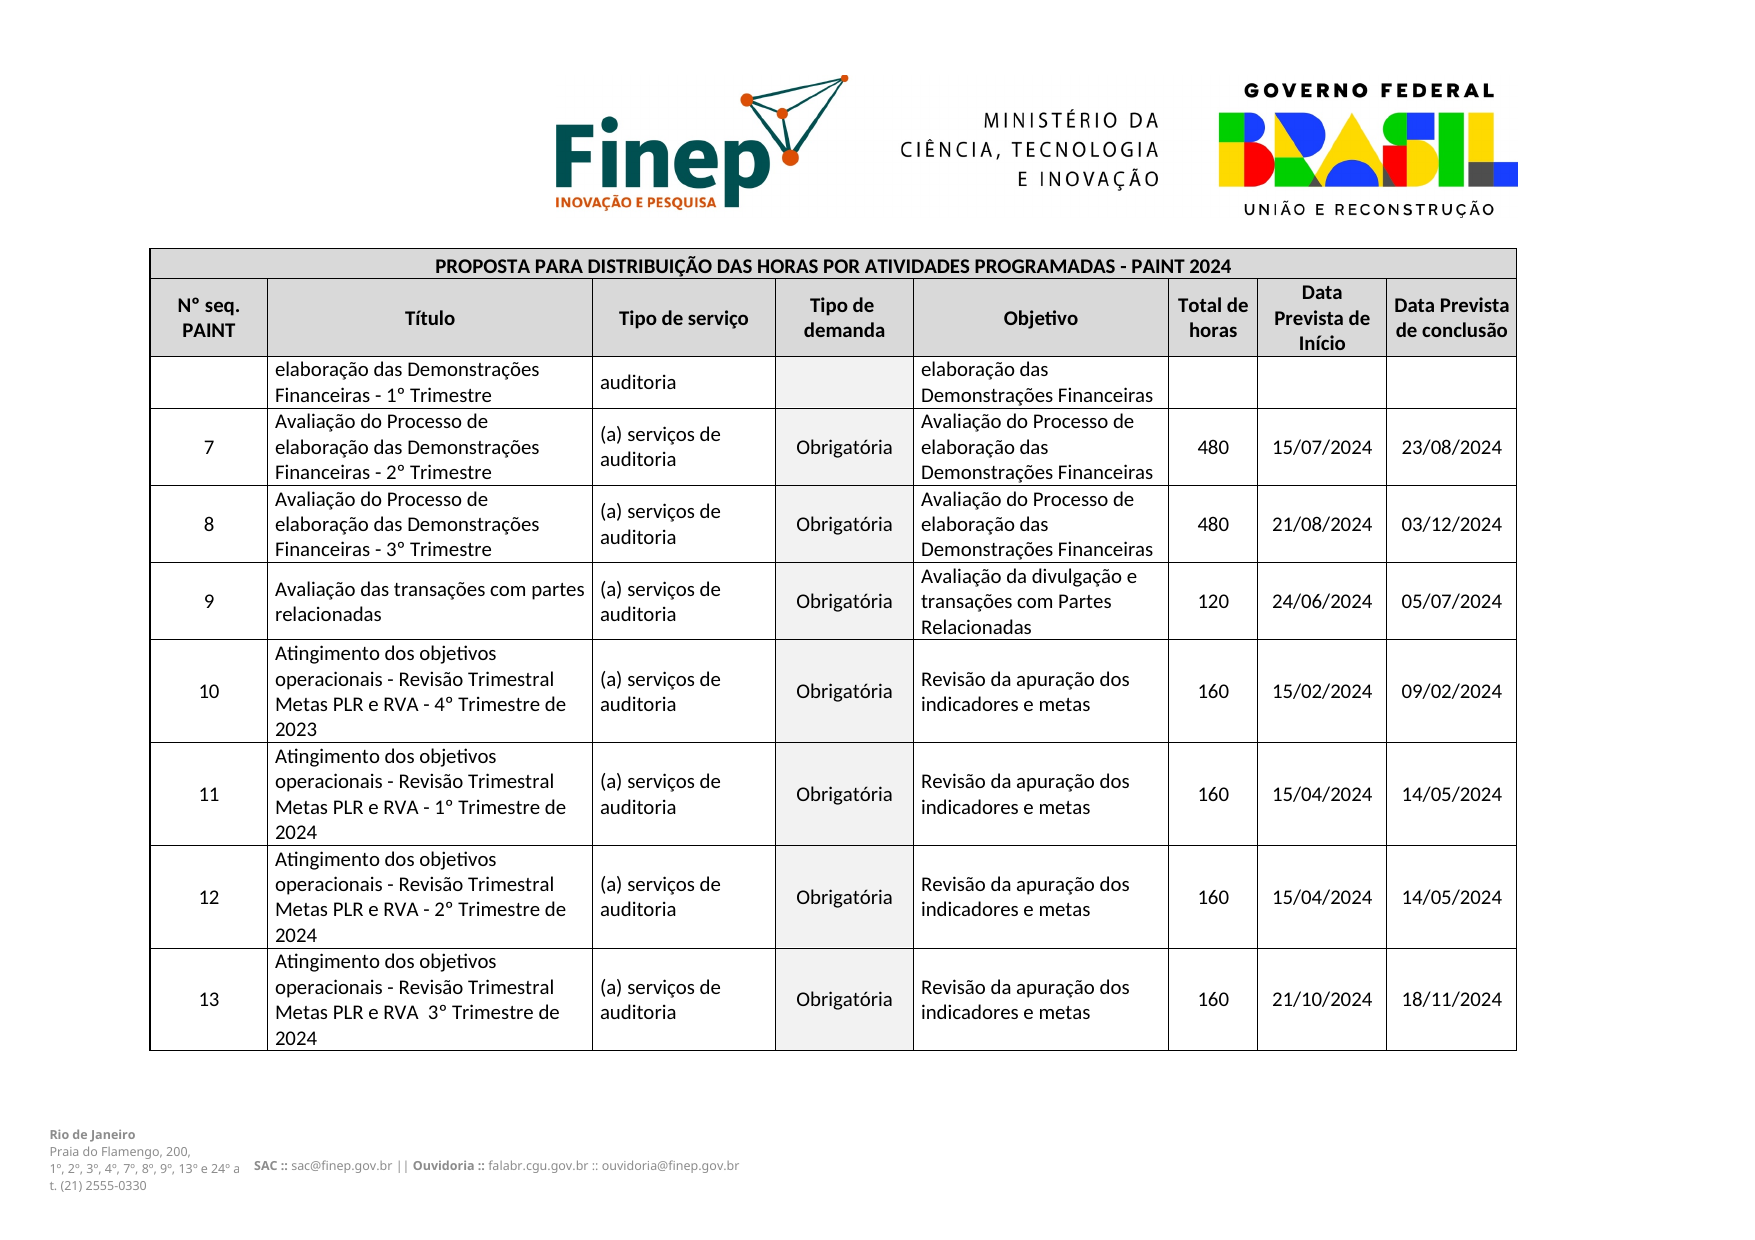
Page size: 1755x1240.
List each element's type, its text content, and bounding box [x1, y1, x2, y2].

table_cell auditoria [593, 357, 775, 407]
table_cell elaboração das Demonstrações Financeiras [914, 357, 1168, 407]
table_cell Obrigatória [776, 563, 913, 639]
table_cell Avaliação do Processo de elaboração das Demonstrações Financeiras - 3º Trimestre [268, 486, 592, 562]
table_cell Avaliação do Processo de elaboração das Demonstrações Financeiras [914, 486, 1168, 562]
table_cell 12 [151, 846, 267, 947]
table_cell 09/02/2024 [1387, 640, 1516, 742]
table_cell Obrigatória [776, 846, 913, 947]
table_cell (a) serviços de auditoria [593, 640, 775, 742]
table_cell 11 [151, 743, 267, 845]
table_cell 14/05/2024 [1387, 846, 1516, 947]
table_cell 7 [151, 409, 267, 485]
table_cell Obrigatória [776, 743, 913, 845]
table_cell [1169, 357, 1257, 407]
table_cell 15/02/2024 [1258, 640, 1386, 742]
table_cell Avaliação da divulgação e transações com Partes Relacionadas [914, 563, 1168, 639]
table_cell 21/10/2024 [1258, 949, 1386, 1050]
table_cell Atingimento dos objetivos operacionais - Revisão Trimestral Metas PLR e RVA 3º Trimestre de 2024 [268, 949, 592, 1050]
table_cell Obrigatória [776, 640, 913, 742]
table_cell (a) serviços de auditoria [593, 949, 775, 1050]
table_cell 21/08/2024 [1258, 486, 1386, 562]
table_cell Atingimento dos objetivos operacionais - Revisão Trimestral Metas PLR e RVA - 1º Trimestre de 2024 [268, 743, 592, 845]
table_cell 160 [1169, 846, 1257, 947]
table_cell 160 [1169, 640, 1257, 742]
table_cell Revisão da apuração dos indicadores e metas [914, 640, 1168, 742]
table_cell Objetivo [914, 279, 1168, 356]
table_cell (a) serviços de auditoria [593, 743, 775, 845]
table_cell [1387, 357, 1516, 407]
table_cell 23/08/2024 [1387, 409, 1516, 485]
table_cell 18/11/2024 [1387, 949, 1516, 1050]
table_cell [776, 357, 913, 407]
table_cell Obrigatória [776, 949, 913, 1050]
table_cell 15/07/2024 [1258, 409, 1386, 485]
table_cell Obrigatória [776, 409, 913, 485]
table_cell 10 [151, 640, 267, 742]
table_cell Revisão da apuração dos indicadores e metas [914, 949, 1168, 1050]
table_cell 9 [151, 563, 267, 639]
table_cell Obrigatória [776, 486, 913, 562]
table_cell 05/07/2024 [1387, 563, 1516, 639]
table_cell 15/04/2024 [1258, 743, 1386, 845]
table_cell (a) serviços de auditoria [593, 409, 775, 485]
table_cell Data Prevista de conclusão [1387, 279, 1516, 356]
table_cell 160 [1169, 949, 1257, 1050]
table_cell Nº seq. PAINT [151, 279, 267, 356]
table_cell 24/06/2024 [1258, 563, 1386, 639]
table_cell 13 [151, 949, 267, 1050]
table_cell elaboração das Demonstrações Financeiras - 1º Trimestre [268, 357, 592, 407]
table_cell 8 [151, 486, 267, 562]
table_cell Título [268, 279, 592, 356]
table_cell 160 [1169, 743, 1257, 845]
table_cell [151, 357, 267, 407]
table_cell (a) serviços de auditoria [593, 563, 775, 639]
table_cell Tipo de serviço [593, 279, 775, 356]
table_cell Atingimento dos objetivos operacionais - Revisão Trimestral Metas PLR e RVA - 2º Trimestre de 2024 [268, 846, 592, 947]
table_cell 480 [1169, 409, 1257, 485]
table_cell Avaliação das transações com partes relacionadas [268, 563, 592, 639]
table_cell 15/04/2024 [1258, 846, 1386, 947]
table_cell 480 [1169, 486, 1257, 562]
table_cell Total de horas [1169, 279, 1257, 356]
table_cell 14/05/2024 [1387, 743, 1516, 845]
table_cell Revisão da apuração dos indicadores e metas [914, 743, 1168, 845]
table_cell Atingimento dos objetivos operacionais - Revisão Trimestral Metas PLR e RVA - 4º Trimestre de 2023 [268, 640, 592, 742]
table_cell Avaliação do Processo de elaboração das Demonstrações Financeiras [914, 409, 1168, 485]
table_cell Avaliação do Processo de elaboração das Demonstrações Financeiras - 2º Trimestre [268, 409, 592, 485]
table_cell Tipo de demanda [776, 279, 913, 356]
table_cell [1258, 357, 1386, 407]
table_cell 03/12/2024 [1387, 486, 1516, 562]
table_cell (a) serviços de auditoria [593, 486, 775, 562]
table_cell (a) serviços de auditoria [593, 846, 775, 947]
table_cell 120 [1169, 563, 1257, 639]
table_cell Data Prevista de Início [1258, 279, 1386, 356]
table_cell Revisão da apuração dos indicadores e metas [914, 846, 1168, 947]
table_header PROPOSTA PARA DISTRIBUIÇÃO DAS HORAS POR ATIVIDADES PROGRAMADAS - PAINT 2024 [151, 249, 1516, 278]
